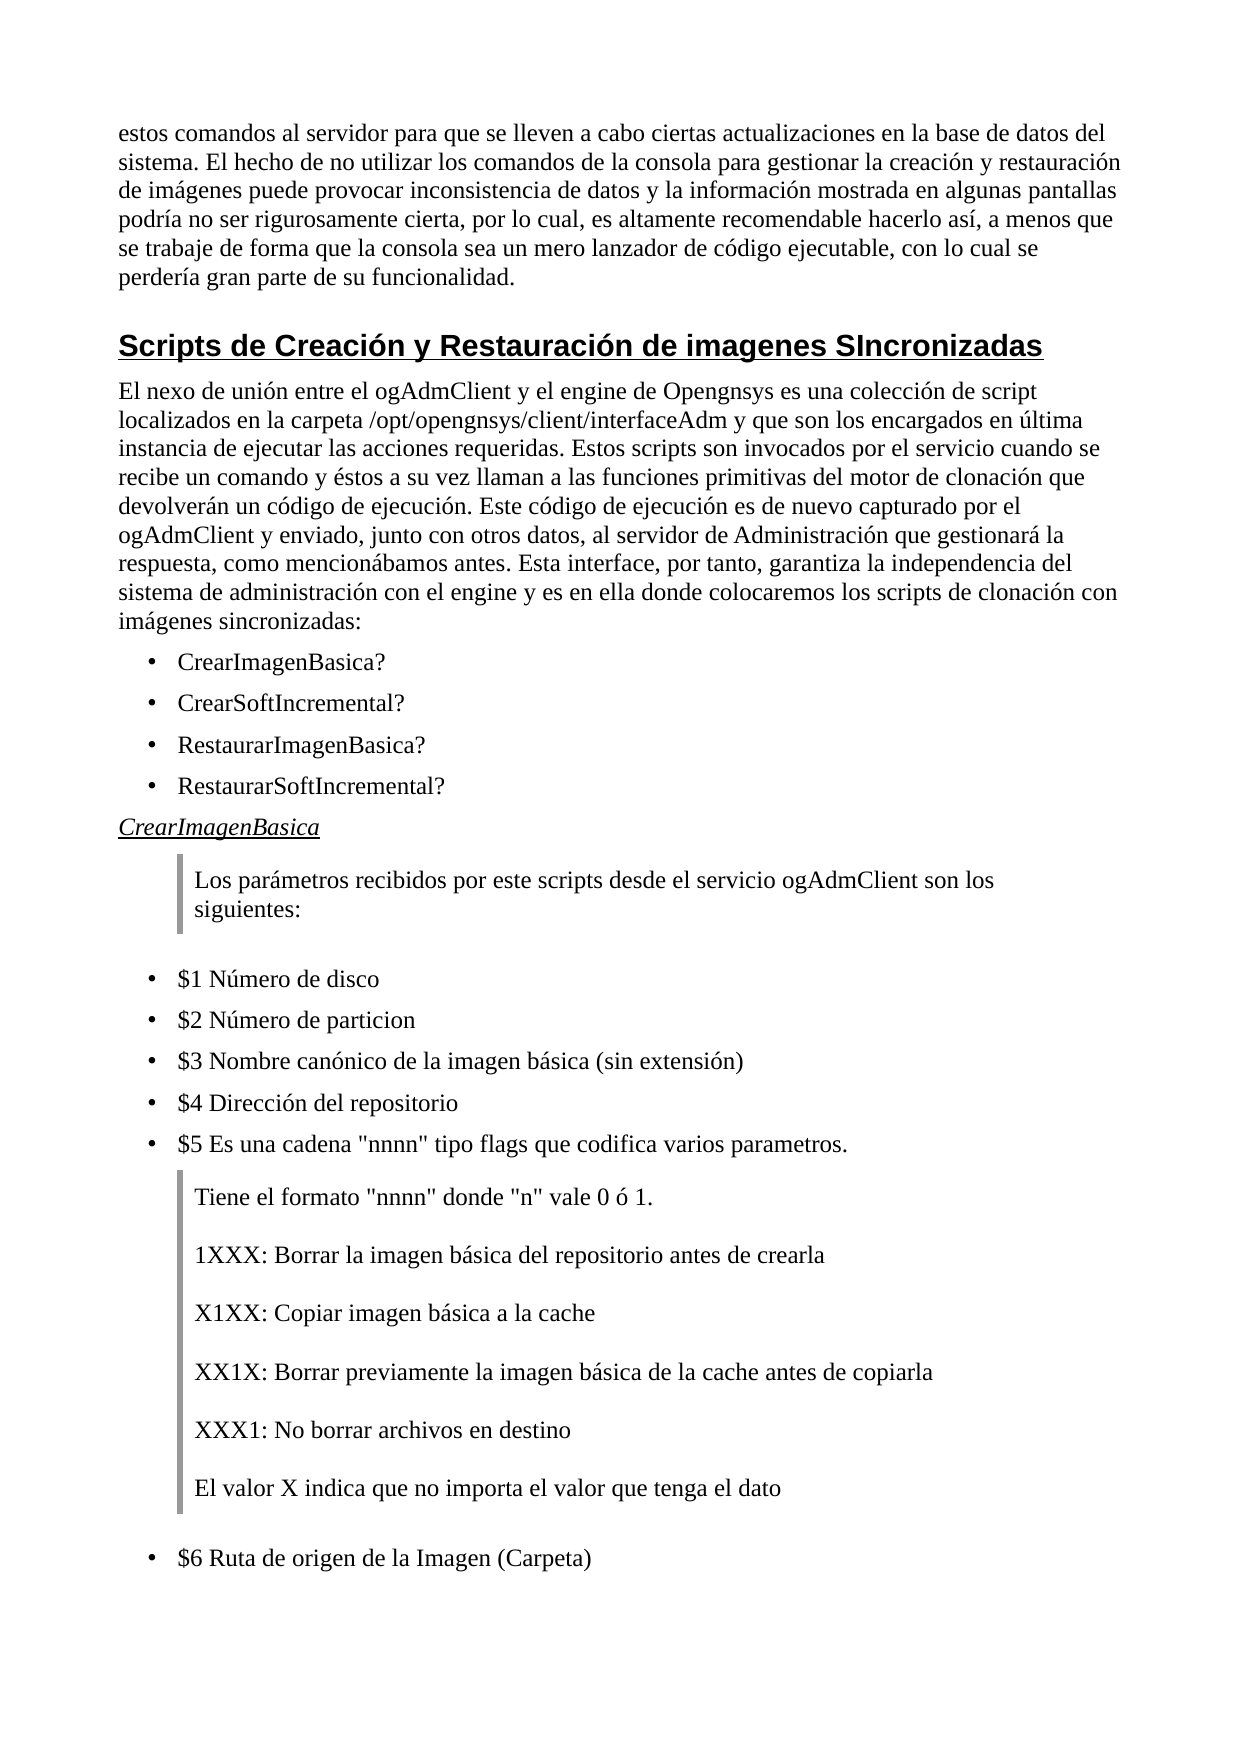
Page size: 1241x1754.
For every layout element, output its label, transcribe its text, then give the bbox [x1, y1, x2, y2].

list $6 Ruta de origen de la Imagen (Carpeta) [148, 1543, 1122, 1572]
list RestaurarImagenBasica? [148, 730, 1122, 758]
list $4 Dirección del repositorio [148, 1088, 1122, 1116]
list CrearImagenBasica? [148, 647, 1122, 676]
text X1XX: Copiar imagen básica a la cache [183, 1287, 1063, 1327]
text XX1X: Borrar previamente la imagen básica de la cache antes de copiarla [183, 1345, 1063, 1385]
list $1 Número de disco [148, 964, 1122, 993]
list $3 Nombre canónico de la imagen básica (sin extensión) [148, 1046, 1122, 1075]
list CrearSoftIncremental? [148, 688, 1122, 717]
list $2 Número de particion [148, 1005, 1122, 1034]
text XXX1: No borrar archivos en destino [183, 1403, 1063, 1444]
text Los parámetros recibidos por este scripts desde el servicio ogAdmClient son los siguientes: [177, 853, 1063, 934]
text 1XXX: Borrar la imagen básica del repositorio antes de crearla [183, 1228, 1063, 1269]
list $5 Es una cadena "nnnn" tipo flags que codifica varios parametros. [148, 1129, 1122, 1158]
text El valor X indica que no importa el valor que tenga el dato [183, 1461, 1063, 1514]
list RestaurarSoftIncremental? [148, 771, 1122, 800]
text estos comandos al servidor para que se lleven a cabo ciertas actualizaciones en la base de datos del sistema. El hecho de no utilizar los comandos de la consola para gestionar la creación y restauración de imágenes puede provocar inconsistencia de datos y la información mostrada en algunas pantallas podría no ser rigurosamente cierta, por lo cual, es altamente recomendable hacerlo así, a menos que se trabaje de forma que la consola sea un mero lanzador de código ejecutable, con lo cual se perdería gran parte de su funcionalidad. [118, 118, 1122, 291]
text Tiene el formato "nnnn" donde "n" vale 0 ó 1. [183, 1170, 1063, 1211]
text El nexo de unión entre el ogAdmClient y el engine de Opengnsys es una colección de script localizados en la carpeta /opt/opengnsys/client/interfaceAdm y que son los encargados en última instancia de ejecutar las acciones requeridas. Estos scripts son invocados por el servicio cuando se recibe un comando y éstos a su vez llaman a las funciones primitivas del motor de clonación que devolverán un código de ejecución. Este código de ejecución es de nuevo capturado por el ogAdmClient y enviado, junto con otros datos, al servidor de Administración que gestionará la respuesta, como mencionábamos antes. Esta interface, por tanto, garantiza la independencia del sistema de administración con el engine y es en ella donde colocaremos los scripts de clonación con imágenes sincronizadas: [118, 376, 1122, 635]
subtitle Scripts de Creación y Restauración de imagenes SIncronizadas [118, 328, 1122, 363]
text CrearImagenBasica [118, 812, 1122, 841]
